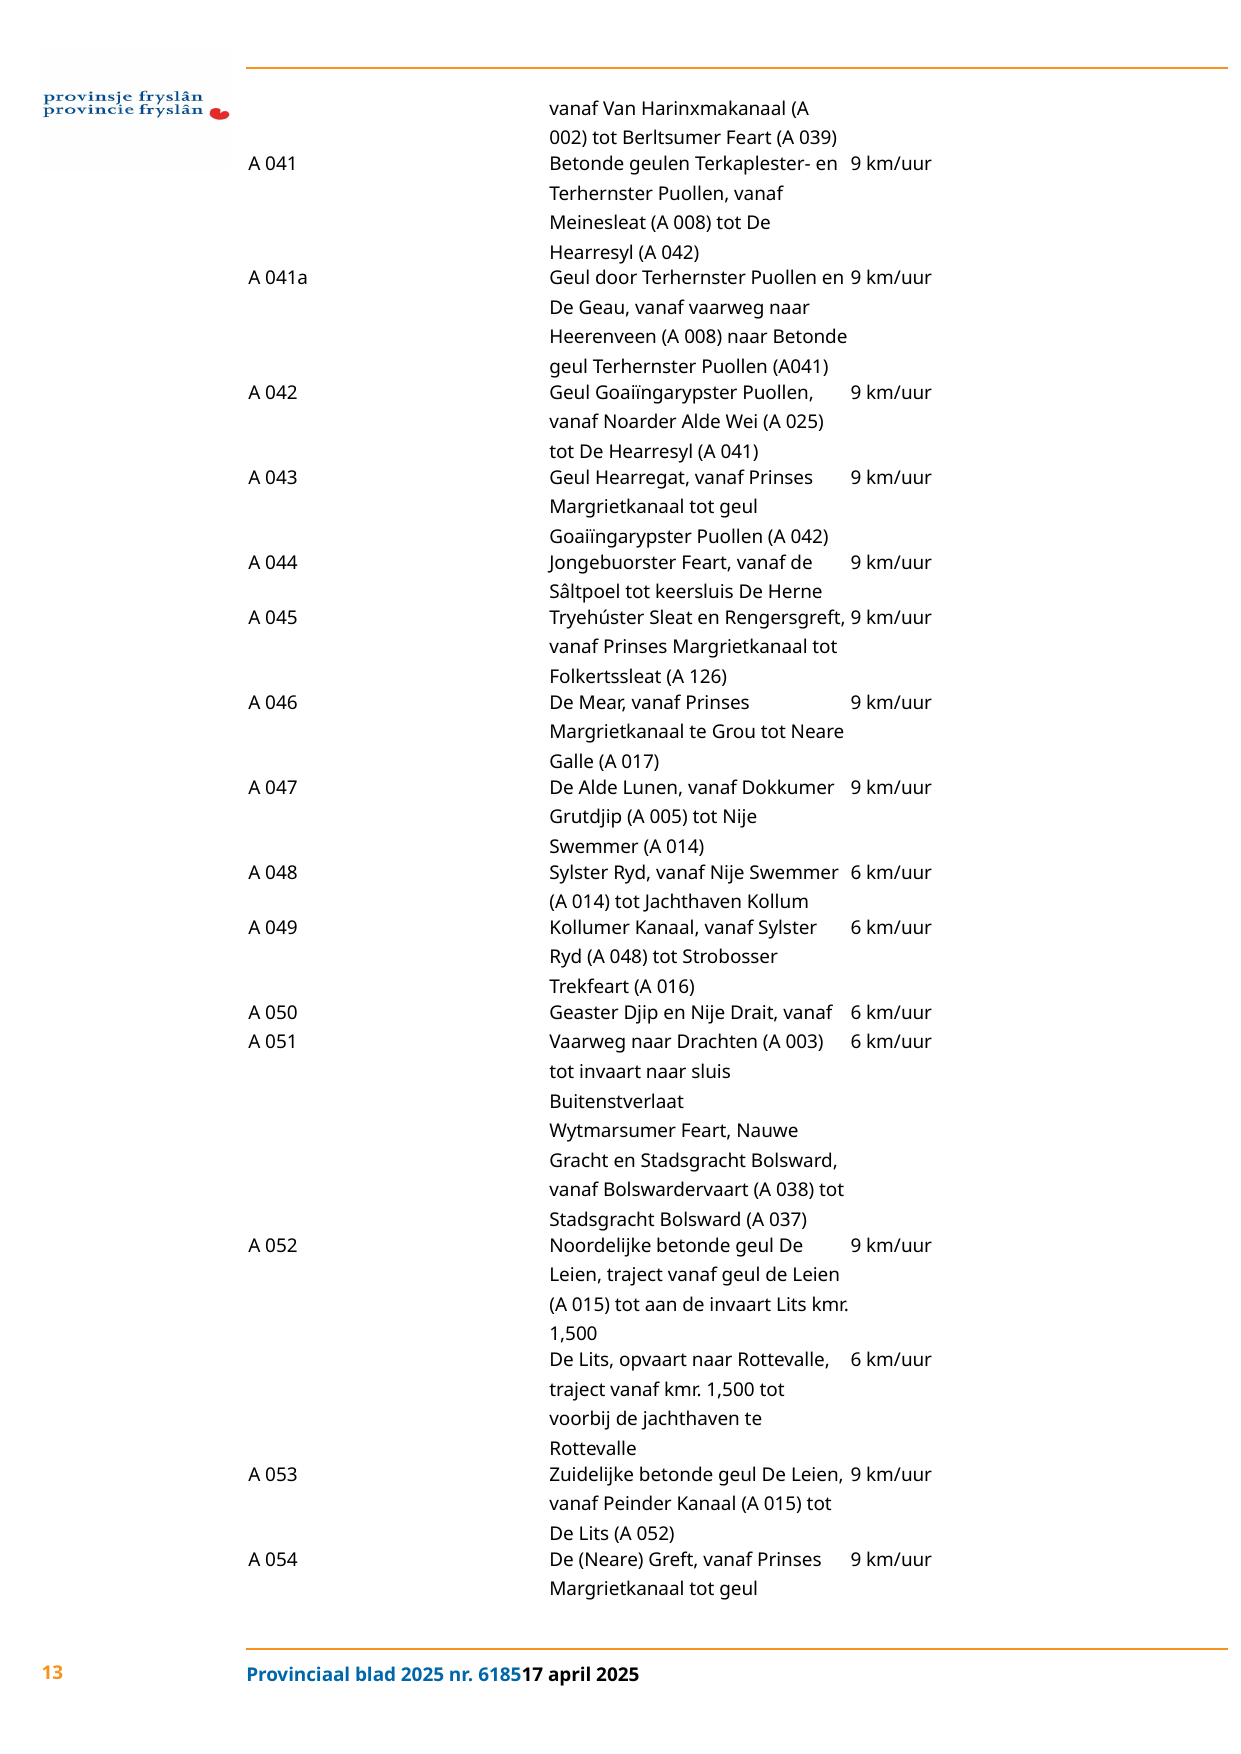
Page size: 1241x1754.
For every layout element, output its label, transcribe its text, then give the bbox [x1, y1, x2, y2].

table_cell Geaster Djip en Nije Drait, vanaf Vaarweg naar Drachten (A 003) tot invaart naar sluis Buitenstverlaat Wytmarsumer Feart, Nauwe Gracht en Stadsgracht Bolsward, vanaf Bolswardervaart (A 038) tot Stadsgracht Bolsward (A 037) [549, 999, 850, 1232]
table_cell De Alde Lunen, vanaf Dokkumer Grutdjip (A 005) tot Nije Swemmer (A 014) [549, 774, 850, 859]
table_cell A 049 [248, 914, 549, 999]
table_cell A 042 [248, 379, 549, 464]
table_cell [248, 95, 549, 150]
table_cell 9 km/uur [850, 549, 1152, 604]
picture [41, 47, 231, 172]
table_cell 9 km/uur [850, 689, 1152, 774]
table_cell 9 km/uur [850, 265, 1152, 379]
table_cell Geul Goaiïngarypster Puollen, vanaf Noarder Alde Wei (A 025) tot De Hearresyl (A 041) [549, 379, 850, 464]
table_cell Kollumer Kanaal, vanaf Sylster Ryd (A 048) tot Strobosser Trekfeart (A 016) [549, 914, 850, 999]
table_cell 9 km/uur [850, 604, 1152, 689]
table_cell A 047 [248, 774, 549, 859]
table_cell Jongebuorster Feart, vanaf de Sâltpoel tot keersluis De Herne [549, 549, 850, 604]
table_cell 9 km/uur [850, 464, 1152, 549]
table_cell A 041 [248, 150, 549, 264]
table_cell A 052 [248, 1232, 549, 1461]
table_cell vanaf Van Harinxmakanaal (A 002) tot Berltsumer Feart (A 039) [549, 95, 850, 150]
table_cell A 045 [248, 604, 549, 689]
table_cell A 048 [248, 859, 549, 914]
table_cell 9 km/uur [850, 379, 1152, 464]
table_cell Geul door Terhernster Puollen en De Geau, vanaf vaarweg naar Heerenveen (A 008) naar Betonde geul Terhernster Puollen (A041) [549, 265, 850, 379]
table_cell A 043 [248, 464, 549, 549]
table_cell 9 km/uur [850, 1232, 1152, 1346]
table_cell Betonde geulen Terkaplester- en Terhernster Puollen, vanaf Meinesleat (A 008) tot De Hearresyl (A 042) [549, 150, 850, 264]
table_cell A 050 A 051 [248, 999, 549, 1232]
table_cell A 044 [248, 549, 549, 604]
table_cell A 041a [248, 265, 549, 379]
table_cell Tryehúster Sleat en Rengersgreft, vanaf Prinses Margrietkanaal tot Folkertssleat (A 126) [549, 604, 850, 689]
table_cell De Lits, opvaart naar Rottevalle, traject vanaf kmr. 1,500 tot voorbij de jachthaven te Rottevalle [549, 1346, 850, 1461]
table_cell A 046 [248, 689, 549, 774]
table_cell 6 km/uur [850, 914, 1152, 999]
table_cell A 054 [248, 1546, 549, 1601]
table_cell Sylster Ryd, vanaf Nije Swemmer (A 014) tot Jachthaven Kollum [549, 859, 850, 914]
table_cell De (Neare) Greft, vanaf Prinses Margrietkanaal tot geul [549, 1546, 850, 1601]
table_cell De Mear, vanaf Prinses Margrietkanaal te Grou tot Neare Galle (A 017) [549, 689, 850, 774]
table_cell 6 km/uur [850, 1346, 1152, 1461]
table_cell 6 km/uur 6 km/uur [850, 999, 1152, 1232]
table_cell Zuidelijke betonde geul De Leien, vanaf Peinder Kanaal (A 015) tot De Lits (A 052) [549, 1461, 850, 1546]
table_cell Geul Hearregat, vanaf Prinses Margrietkanaal tot geul Goaiïngarypster Puollen (A 042) [549, 464, 850, 549]
table_cell [850, 95, 1152, 150]
table_cell 9 km/uur [850, 1546, 1152, 1601]
table_cell Noordelijke betonde geul De Leien, traject vanaf geul de Leien (A 015) tot aan de invaart Lits kmr. 1,500 [549, 1232, 850, 1346]
table_cell 9 km/uur [850, 1461, 1152, 1546]
table_cell 9 km/uur [850, 774, 1152, 859]
table_cell 6 km/uur [850, 859, 1152, 914]
table_cell A 053 [248, 1461, 549, 1546]
table_cell 9 km/uur [850, 150, 1152, 264]
